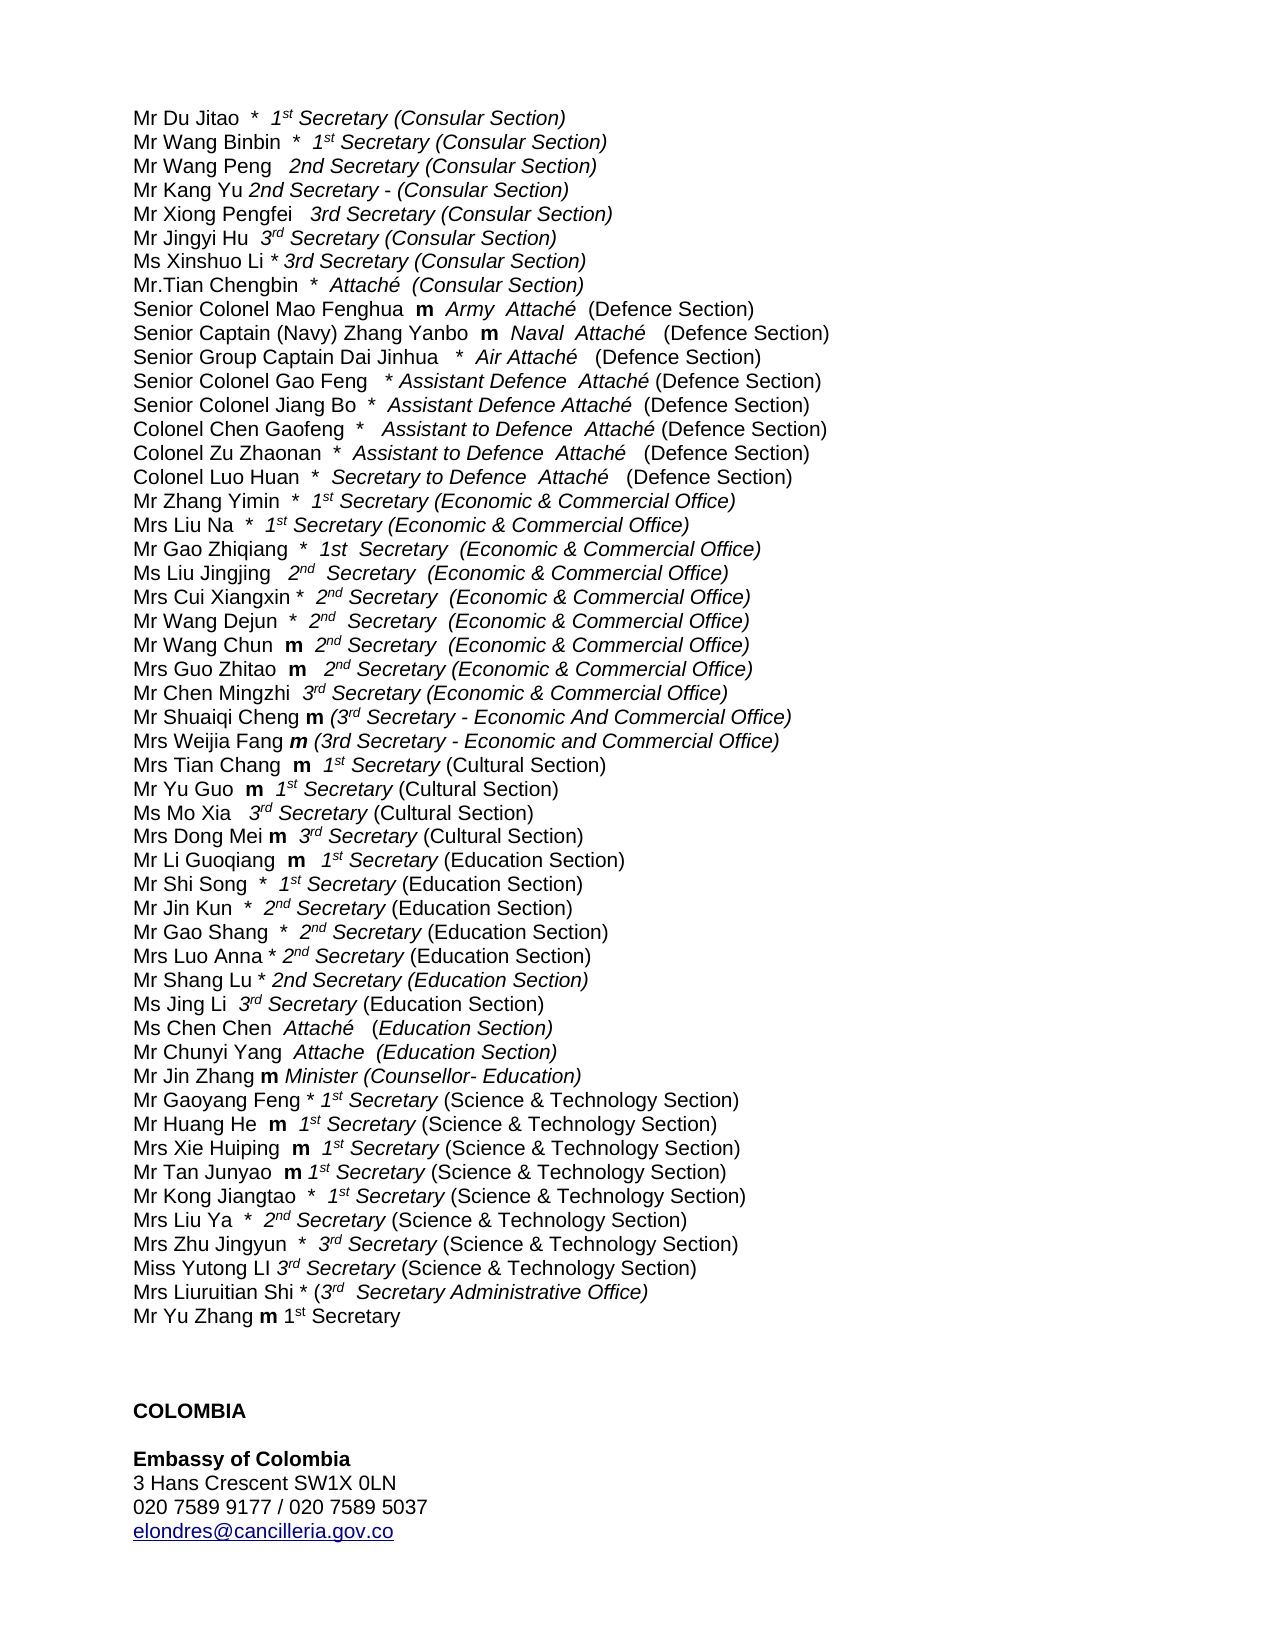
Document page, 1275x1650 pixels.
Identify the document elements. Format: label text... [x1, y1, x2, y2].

text Mr Huang He m 1st Secretary (Science & Technology Section) [133, 1112, 1181, 1136]
text 3 Hans Crescent SW1X 0LN [133, 1471, 1181, 1495]
text Mr Gaoyang Feng * 1st Secretary (Science & Technology Section) [133, 1088, 1181, 1112]
text Colonel Chen Gaofeng * Assistant to Defence Attaché (Defence Section) [133, 417, 1181, 441]
text Senior Group Captain Dai Jinhua * Air Attaché (Defence Section) [133, 345, 1181, 369]
text Mr Gao Shang * 2nd Secretary (Education Section) [133, 920, 1181, 944]
text elondres@cancilleria.gov.co [133, 1519, 1181, 1543]
text Mr Yu Guo m 1st Secretary (Cultural Section) [133, 776, 1181, 800]
text Mr Shuaiqi Cheng m (3rd Secretary - Economic And Commercial Office) [133, 704, 1181, 728]
text Colonel Luo Huan * Secretary to Defence Attaché (Defence Section) [133, 465, 1181, 489]
text Mr Du Jitao * 1st Secretary (Consular Section) [133, 106, 1181, 129]
text Mr Jin Kun * 2nd Secretary (Education Section) [133, 896, 1181, 920]
text Mrs Liu Na * 1st Secretary (Economic & Commercial Office) [133, 513, 1181, 537]
text Mrs Liuruitian Shi * (3rd Secretary Administrative Office) [133, 1279, 1181, 1303]
text Ms Liu Jingjing 2nd Secretary (Economic & Commercial Office) [133, 561, 1181, 585]
text Senior Captain (Navy) Zhang Yanbo m Naval Attaché (Defence Section) [133, 321, 1181, 345]
text Senior Colonel Mao Fenghua m Army Attaché (Defence Section) [133, 297, 1181, 321]
text 020 7589 9177 / 020 7589 5037 [133, 1495, 1181, 1519]
text Mr Kong Jiangtao * 1st Secretary (Science & Technology Section) [133, 1184, 1181, 1208]
text Mr Chunyi Yang Attache (Education Section) [133, 1040, 1181, 1064]
text Mr Jin Zhang m Minister (Counsellor- Education) [133, 1064, 1181, 1088]
text Ms Chen Chen Attaché (Education Section) [133, 1016, 1181, 1040]
text Mrs Luo Anna * 2nd Secretary (Education Section) [133, 944, 1181, 968]
text Senior Colonel Gao Feng * Assistant Defence Attaché (Defence Section) [133, 369, 1181, 393]
text Embassy of Colombia [133, 1447, 1181, 1471]
text Mr Kang Yu 2nd Secretary - (Consular Section) [133, 177, 1181, 201]
text Mr Wang Peng 2nd Secretary (Consular Section) [133, 153, 1181, 177]
text Mrs Liu Ya * 2nd Secretary (Science & Technology Section) [133, 1208, 1181, 1232]
text Mr Wang Chun m 2nd Secretary (Economic & Commercial Office) [133, 633, 1181, 657]
text Mr Wang Dejun * 2nd Secretary (Economic & Commercial Office) [133, 609, 1181, 633]
text Mrs Xie Huiping m 1st Secretary (Science & Technology Section) [133, 1136, 1181, 1160]
text Mr Shi Song * 1st Secretary (Education Section) [133, 872, 1181, 896]
text Mr Jingyi Hu 3rd Secretary (Consular Section) [133, 225, 1181, 249]
text Mr Xiong Pengfei 3rd Secretary (Consular Section) [133, 201, 1181, 225]
text Mrs Cui Xiangxin * 2nd Secretary (Economic & Commercial Office) [133, 585, 1181, 609]
text Mrs Guo Zhitao m 2nd Secretary (Economic & Commercial Office) [133, 657, 1181, 681]
text Mr Chen Mingzhi 3rd Secretary (Economic & Commercial Office) [133, 681, 1181, 704]
text Mr Shang Lu * 2nd Secretary (Education Section) [133, 968, 1181, 992]
text Mrs Tian Chang m 1st Secretary (Cultural Section) [133, 752, 1181, 776]
text Miss Yutong LI 3rd Secretary (Science & Technology Section) [133, 1256, 1181, 1279]
text Mr Li Guoqiang m 1st Secretary (Education Section) [133, 848, 1181, 872]
text Colonel Zu Zhaonan * Assistant to Defence Attaché (Defence Section) [133, 441, 1181, 465]
text Ms Xinshuo Li * 3rd Secretary (Consular Section) [133, 249, 1181, 273]
text Mr Zhang Yimin * 1st Secretary (Economic & Commercial Office) [133, 489, 1181, 513]
text Mr.Tian Chengbin * Attaché (Consular Section) [133, 273, 1181, 297]
text Mr Wang Binbin * 1st Secretary (Consular Section) [133, 129, 1181, 153]
text Mrs Zhu Jingyun * 3rd Secretary (Science & Technology Section) [133, 1232, 1181, 1256]
text Ms Jing Li 3rd Secretary (Education Section) [133, 992, 1181, 1016]
text Mr Tan Junyao m 1st Secretary (Science & Technology Section) [133, 1160, 1181, 1184]
text Senior Colonel Jiang Bo * Assistant Defence Attaché (Defence Section) [133, 393, 1181, 417]
text Ms Mo Xia 3rd Secretary (Cultural Section) [133, 800, 1181, 824]
text Mr Yu Zhang m 1st Secretary [133, 1303, 1181, 1327]
text COLOMBIA [133, 1399, 1181, 1423]
text Mr Gao Zhiqiang * 1st Secretary (Economic & Commercial Office) [133, 537, 1181, 561]
text Mrs Weijia Fang m (3rd Secretary - Economic and Commercial Office) [133, 728, 1181, 752]
text Mrs Dong Mei m 3rd Secretary (Cultural Section) [133, 824, 1181, 848]
